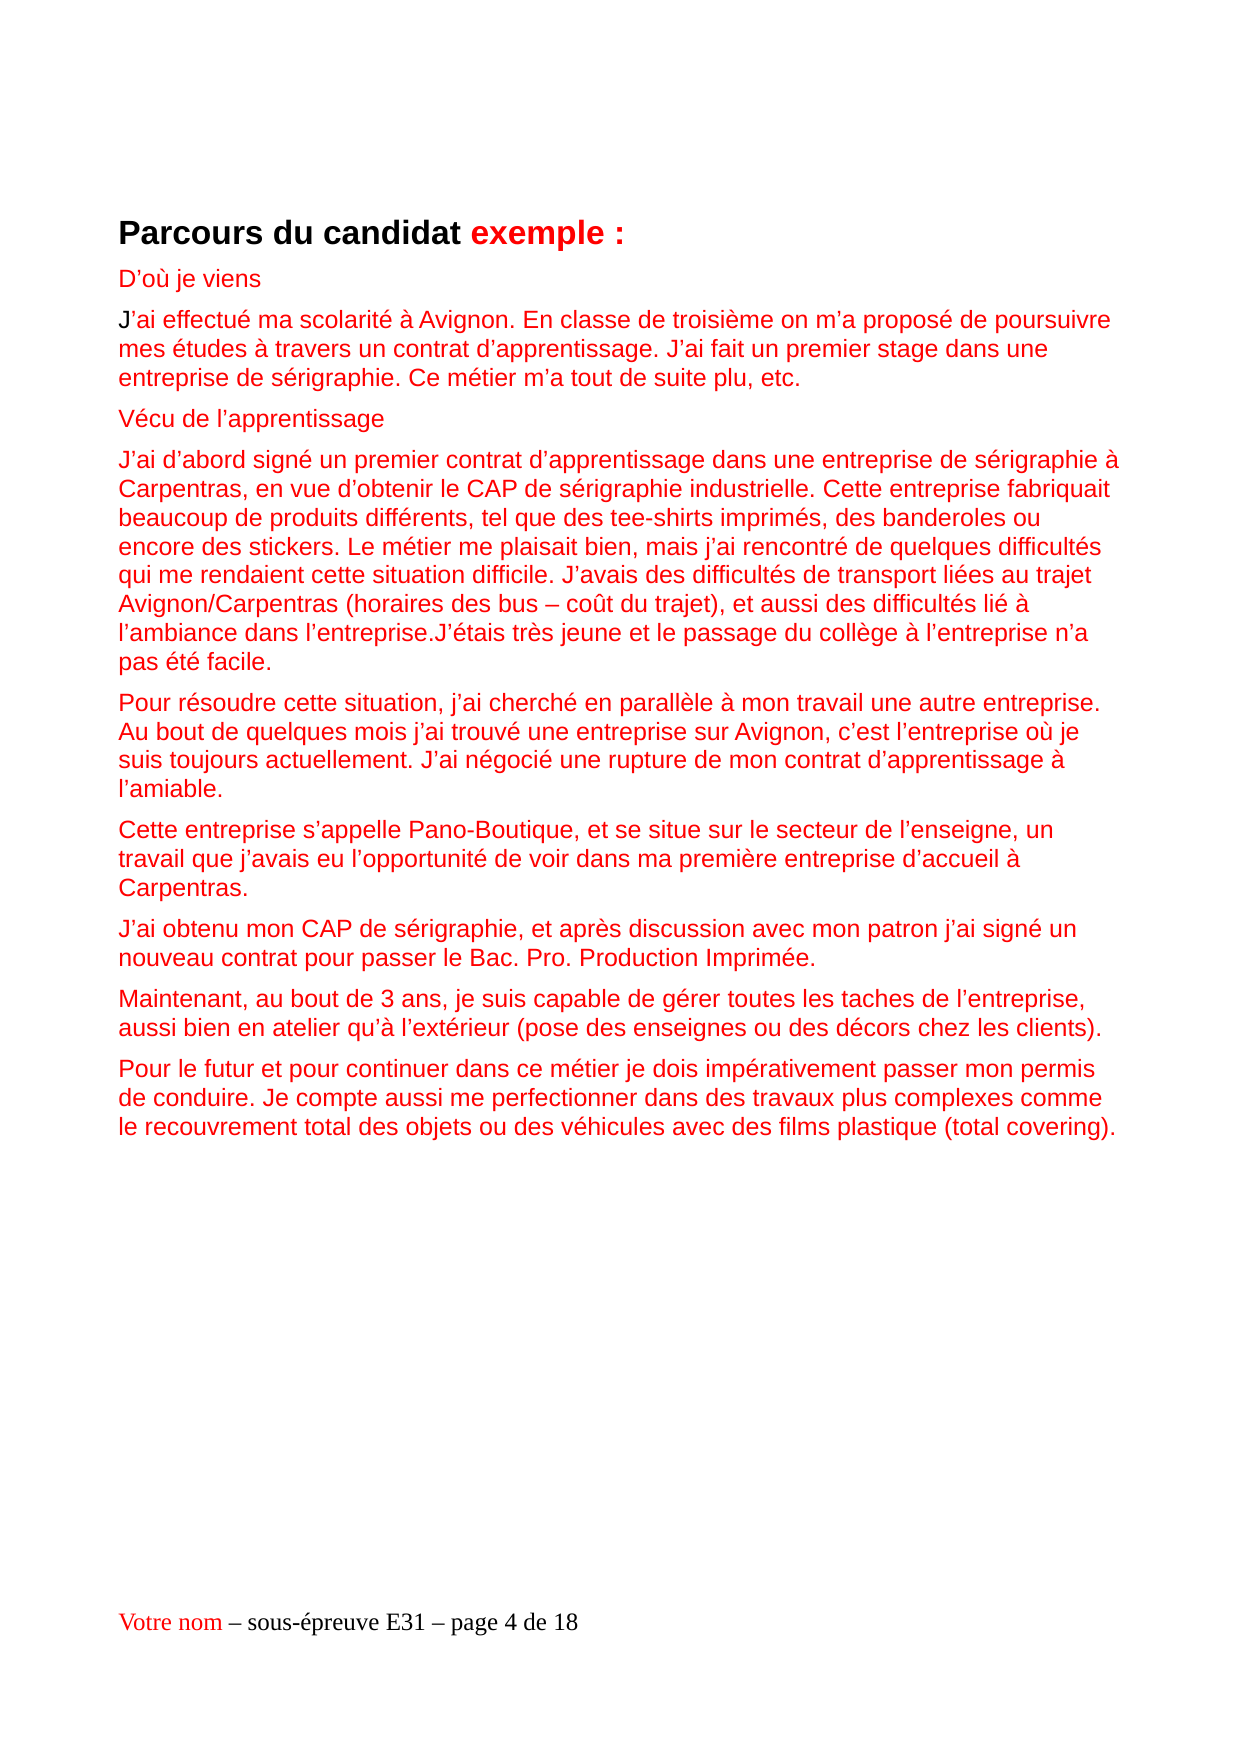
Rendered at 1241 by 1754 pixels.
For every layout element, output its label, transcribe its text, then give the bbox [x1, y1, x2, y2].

text J’ai effectué ma scolarité à Avignon. En classe de troisième on m’a proposé de poursuivre mes études à travers un contrat d’apprentissage. J’ai fait un premier stage dans une entreprise de sérigraphie. Ce métier m’a tout de suite plu, etc. [118, 306, 1122, 392]
text Pour le futur et pour continuer dans ce métier je dois impérativement passer mon permis de conduire. Je compte aussi me perfectionner dans des travaux plus complexes comme le recouvrement total des objets ou des véhicules avec des films plastique (total covering). [118, 1054, 1122, 1141]
subtitle Parcours du candidat exemple : [118, 213, 1122, 252]
text Vécu de l’apprentissage [118, 404, 1122, 433]
text J’ai d’abord signé un premier contrat d’apprentissage dans une entreprise de sérigraphie à Carpentras, en vue d’obtenir le CAP de sérigraphie industrielle. Cette entreprise fabriquait beaucoup de produits différents, tel que des tee-shirts imprimés, des banderoles ou encore des stickers. Le métier me plaisait bien, mais j’ai rencontré de quelques difficultés qui me rendaient cette situation difficile. J’avais des difficultés de transport liées au trajet Avignon/Carpentras (horaires des bus – coût du trajet), et aussi des difficultés lié à l’ambiance dans l’entreprise.J’étais très jeune et le passage du collège à l’entreprise n’a pas été facile. [118, 446, 1122, 676]
text J’ai obtenu mon CAP de sérigraphie, et après discussion avec mon patron j’ai signé un nouveau contrat pour passer le Bac. Pro. Production Imprimée. [118, 914, 1122, 972]
text D’où je viens [118, 264, 1122, 293]
text Cette entreprise s’appelle Pano-Boutique, et se situe sur le secteur de l’enseigne, un travail que j’avais eu l’opportunité de voir dans ma première entreprise d’accueil à Carpentras. [118, 816, 1122, 902]
text Pour résoudre cette situation, j’ai cherché en parallèle à mon travail une autre entreprise. Au bout de quelques mois j’ai trouvé une entreprise sur Avignon, c’est l’entreprise où je suis toujours actuellement. J’ai négocié une rupture de mon contrat d’apprentissage à l’amiable. [118, 688, 1122, 803]
text Maintenant, au bout de 3 ans, je suis capable de gérer toutes les taches de l’entreprise, aussi bien en atelier qu’à l’extérieur (pose des enseignes ou des décors chez les clients). [118, 984, 1122, 1042]
